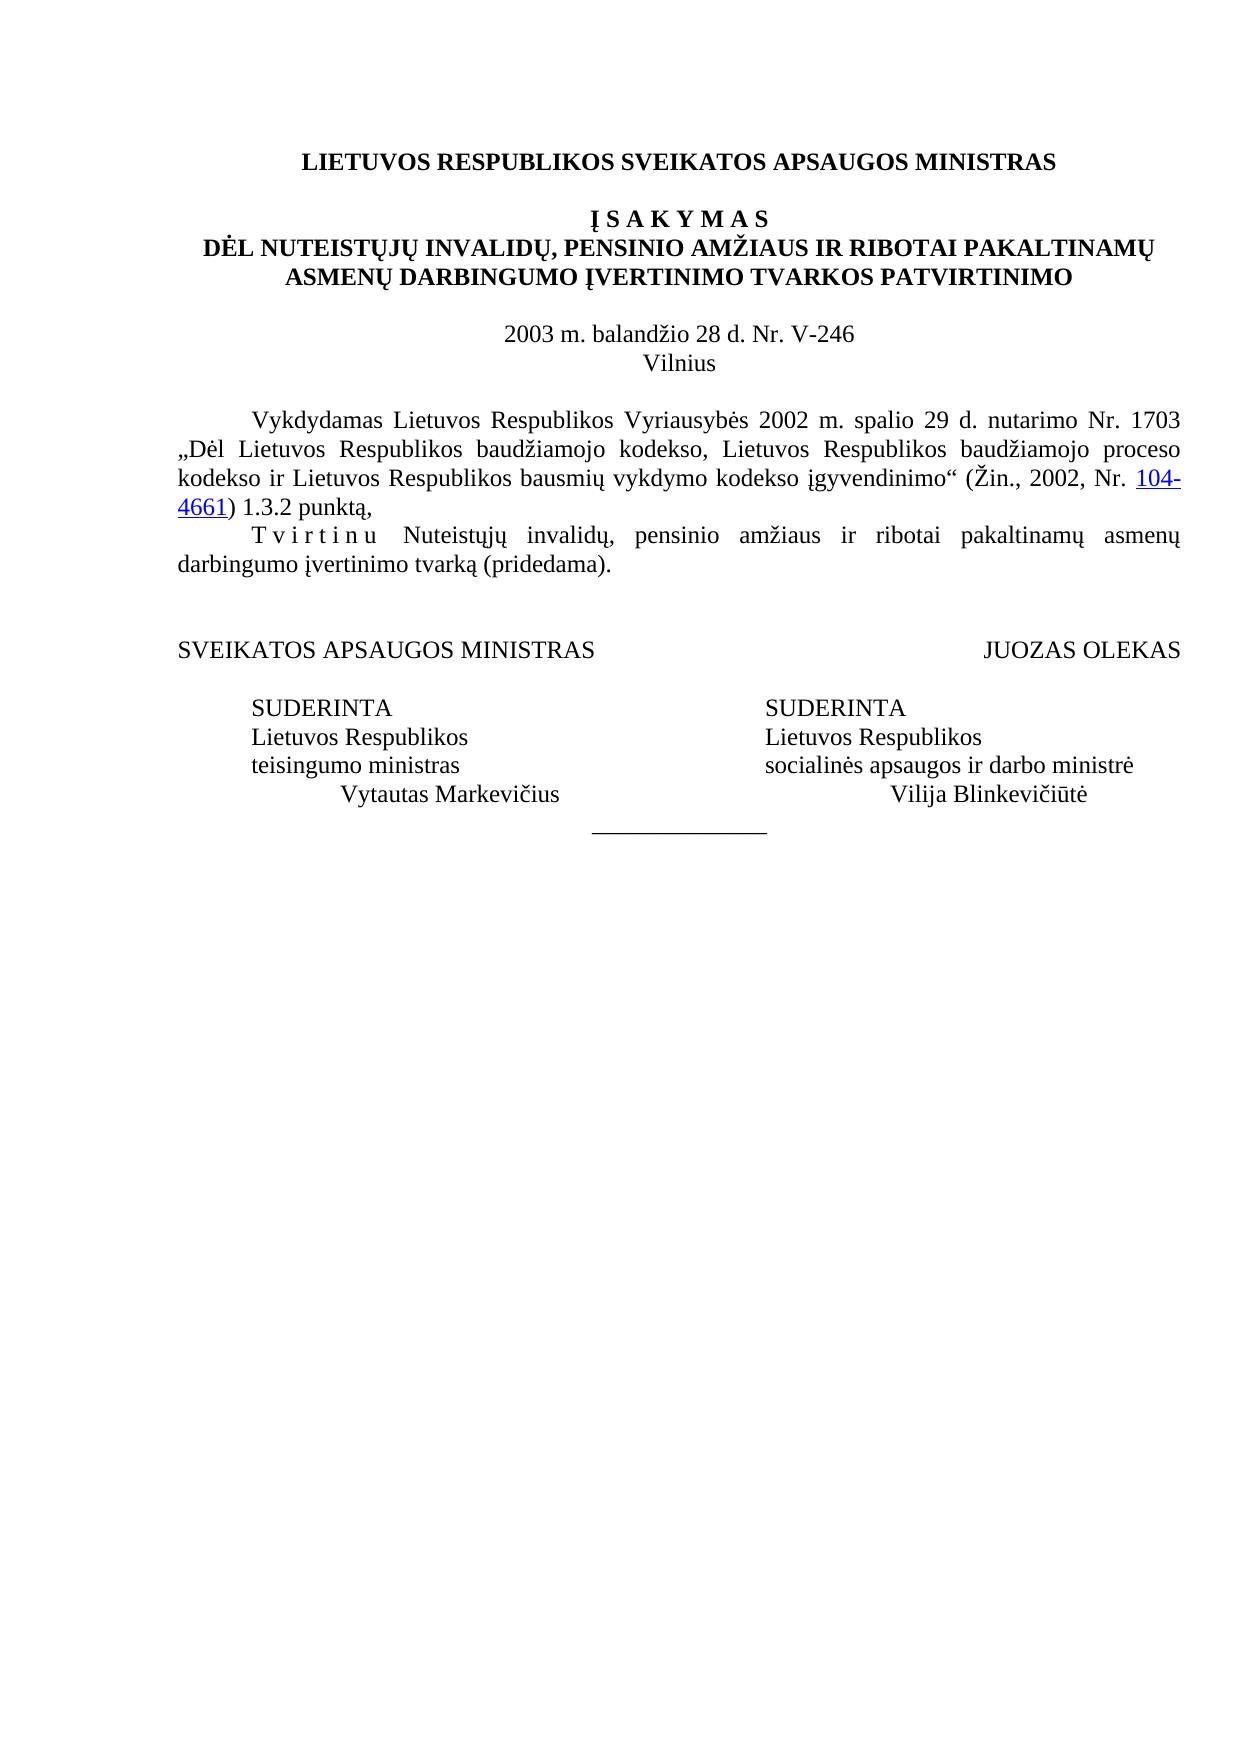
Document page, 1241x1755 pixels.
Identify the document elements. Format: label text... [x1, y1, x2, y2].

text Vilnius [177, 348, 1181, 377]
text Vytautas Markevičius Vilija Blinkevičiūtė [177, 779, 1181, 808]
text Lietuvos Respublikos Lietuvos Respublikos [177, 722, 1181, 751]
text 2003 m. balandžio 28 d. Nr. V-246 [177, 319, 1181, 348]
text ______________ [177, 808, 1181, 837]
text teisingumo ministras socialinės apsaugos ir darbo ministrė [177, 751, 1181, 779]
text SUDERINTA SUDERINTA [177, 693, 1181, 722]
text LIETUVOS RESPUBLIKOS SVEIKATOS APSAUGOS MINISTRAS [177, 147, 1181, 176]
text Vykdydamas Lietuvos Respublikos Vyriausybės 2002 m. spalio 29 d. nutarimo Nr. 1703 „Dėl Lietuvos Respublikos baudžiamojo kodekso, Lietuvos Respublikos baudžiamojo proceso kodekso ir Lietuvos Respublikos bausmių vykdymo kodekso įgyvendinimo“ (Žin., 2002, Nr. 104-4661) 1.3.2 punktą, [177, 406, 1181, 521]
text Tvirtinu Nuteistųjų invalidų, pensinio amžiaus ir ribotai pakaltinamų asmenų darbingumo įvertinimo tvarką (pridedama). [177, 521, 1181, 578]
text Į S A K Y M A S [177, 204, 1181, 233]
text DĖL NUTEISTŲJŲ INVALIDŲ, PENSINIO AMŽIAUS IR RIBOTAI PAKALTINAMŲ ASMENŲ DARBINGUMO ĮVERTINIMO TVARKOS PATVIRTINIMO [177, 233, 1181, 291]
text SVEIKATOS APSAUGOS MINISTRAS JUOZAS OLEKAS [177, 636, 1181, 664]
